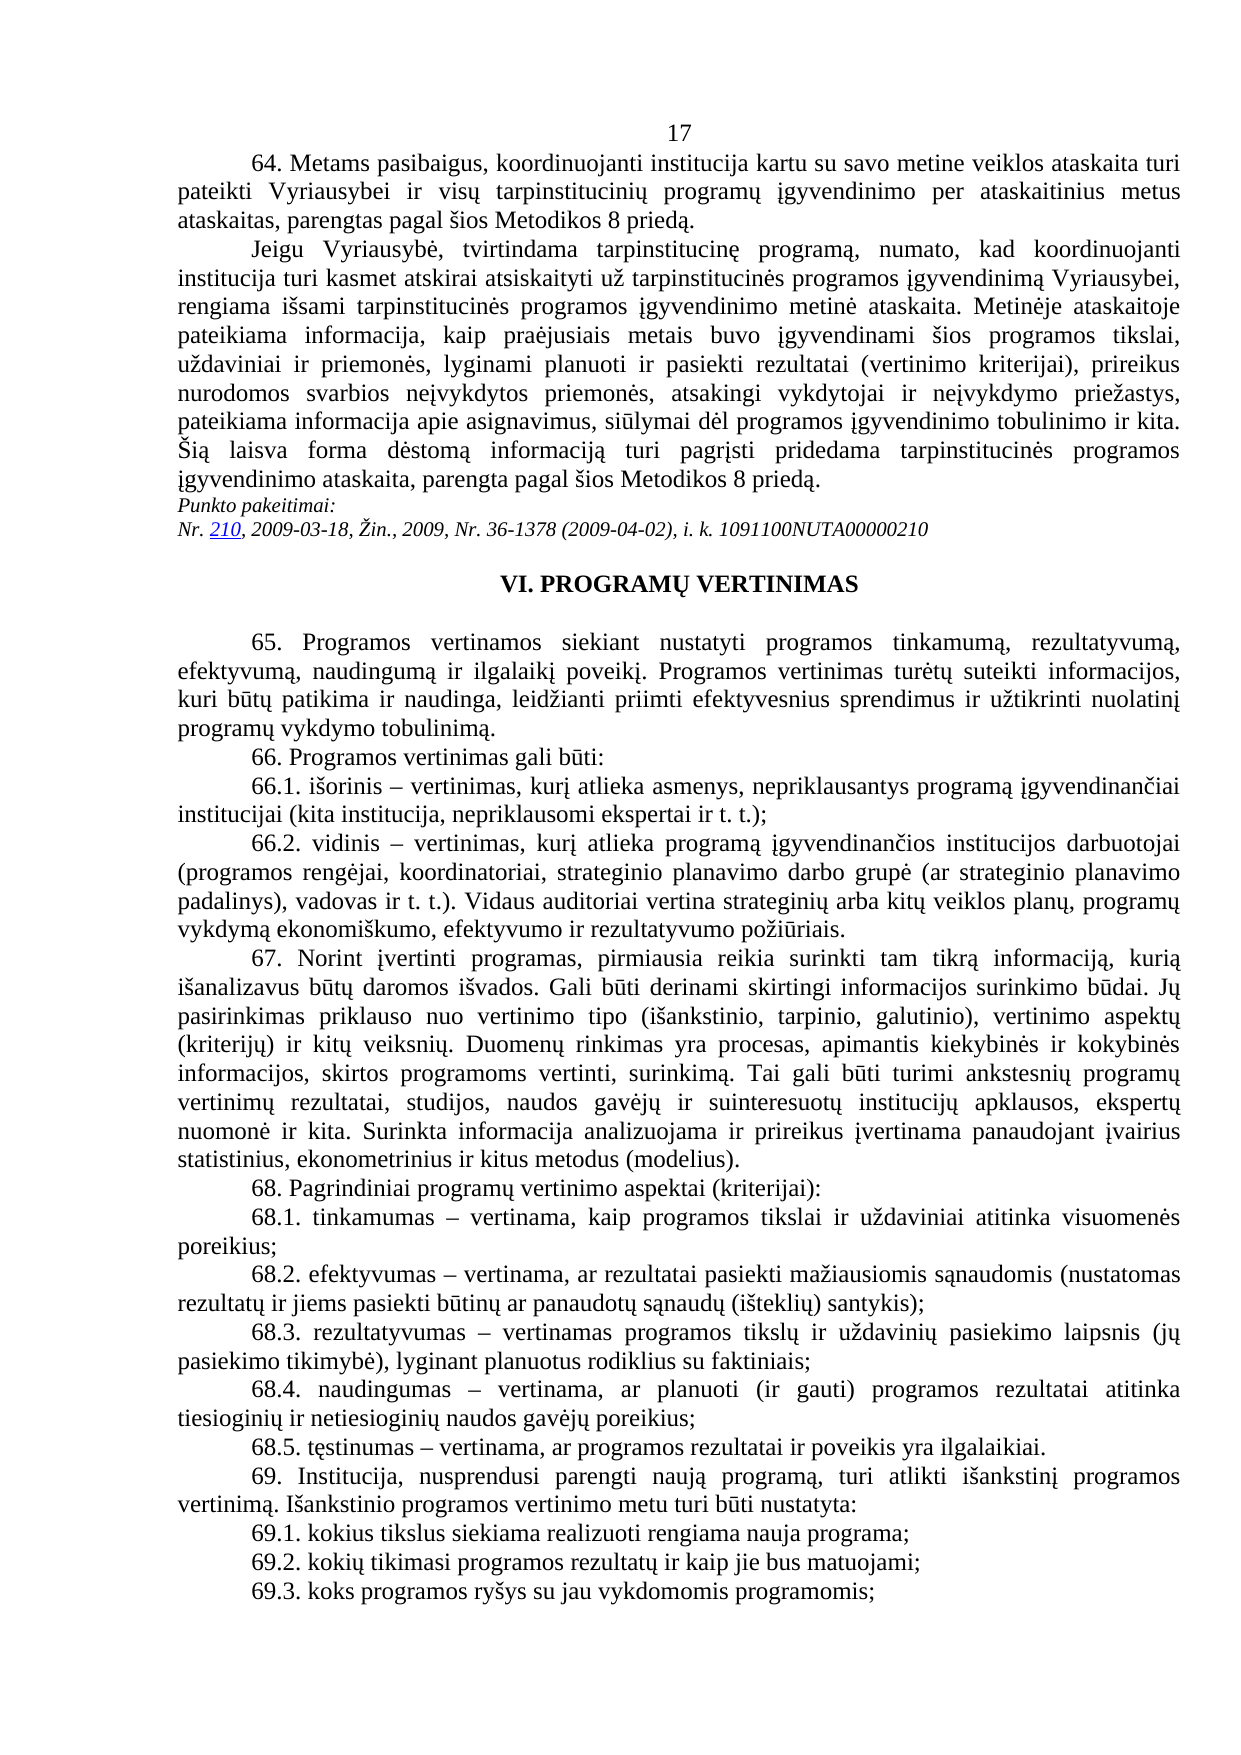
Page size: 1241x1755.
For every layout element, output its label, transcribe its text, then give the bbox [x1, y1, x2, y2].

text 66.2. vidinis – vertinimas, kurį atlieka programą įgyvendinančios institucijos darbuotojai (programos rengėjai, koordinatoriai, strateginio planavimo darbo grupė (ar strateginio planavimo padalinys), vadovas ir t. t.). Vidaus auditoriai vertina strateginių arba kitų veiklos planų, programų vykdymą ekonomiškumo, efektyvumo ir rezultatyvumo požiūriais. [177, 828, 1181, 943]
text 69.1. kokius tikslus siekiama realizuoti rengiama nauja programa; [177, 1518, 1181, 1547]
text 66.1. išorinis – vertinimas, kurį atlieka asmenys, nepriklausantys programą įgyvendinančiai institucijai (kita institucija, nepriklausomi ekspertai ir t. t.); [177, 771, 1181, 828]
text 65. Programos vertinamos siekiant nustatyti programos tinkamumą, rezultatyvumą, efektyvumą, naudingumą ir ilgalaikį poveikį. Programos vertinimas turėtų suteikti informacijos, kuri būtų patikima ir naudinga, leidžianti priimti efektyvesnius sprendimus ir užtikrinti nuolatinį programų vykdymo tobulinimą. [177, 627, 1181, 742]
text Punkto pakeitimai: [177, 493, 1181, 517]
text 64. Metams pasibaigus, koordinuojanti institucija kartu su savo metine veiklos ataskaita turi pateikti Vyriausybei ir visų tarpinstitucinių programų įgyvendinimo per ataskaitinius metus ataskaitas, parengtas pagal šios Metodikos 8 priedą. [177, 148, 1181, 234]
text 67. Norint įvertinti programas, pirmiausia reikia surinkti tam tikrą informaciją, kurią išanalizavus būtų daromos išvados. Gali būti derinami skirtingi informacijos surinkimo būdai. Jų pasirinkimas priklauso nuo vertinimo tipo (išankstinio, tarpinio, galutinio), vertinimo aspektų (kriterijų) ir kitų veiksnių. Duomenų rinkimas yra procesas, apimantis kiekybinės ir kokybinės informacijos, skirtos programoms vertinti, surinkimą. Tai gali būti turimi ankstesnių programų vertinimų rezultatai, studijos, naudos gavėjų ir suinteresuotų institucijų apklausos, ekspertų nuomonė ir kita. Surinkta informacija analizuojama ir prireikus įvertinama panaudojant įvairius statistinius, ekonometrinius ir kitus metodus (modelius). [177, 943, 1181, 1173]
text 66. Programos vertinimas gali būti: [177, 742, 1181, 771]
text 68.3. rezultatyvumas – vertinamas programos tikslų ir uždavinių pasiekimo laipsnis (jų pasiekimo tikimybė), lyginant planuotus rodiklius su faktiniais; [177, 1317, 1181, 1374]
text 68. Pagrindiniai programų vertinimo aspektai (kriterijai): [177, 1173, 1181, 1202]
text Jeigu Vyriausybė, tvirtindama tarpinstitucinę programą, numato, kad koordinuojanti institucija turi kasmet atskirai atsiskaityti už tarpinstitucinės programos įgyvendinimą Vyriausybei, rengiama išsami tarpinstitucinės programos įgyvendinimo metinė ataskaita. Metinėje ataskaitoje pateikiama informacija, kaip praėjusiais metais buvo įgyvendinami šios programos tikslai, uždaviniai ir priemonės, lyginami planuoti ir pasiekti rezultatai (vertinimo kriterijai), prireikus nurodomos svarbios neįvykdytos priemonės, atsakingi vykdytojai ir neįvykdymo priežastys, pateikiama informacija apie asignavimus, siūlymai dėl programos įgyvendinimo tobulinimo ir kita. Šią laisva forma dėstomą informaciją turi pagrįsti pridedama tarpinstitucinės programos įgyvendinimo ataskaita, parengta pagal šios Metodikos 8 priedą. [177, 234, 1181, 493]
text VI. Programų vertinimas [177, 569, 1181, 598]
text 68.2. efektyvumas – vertinama, ar rezultatai pasiekti mažiausiomis sąnaudomis (nustatomas rezultatų ir jiems pasiekti būtinų ar panaudotų sąnaudų (išteklių) santykis); [177, 1259, 1181, 1317]
text 69.2. kokių tikimasi programos rezultatų ir kaip jie bus matuojami; [177, 1547, 1181, 1576]
text 68.4. naudingumas – vertinama, ar planuoti (ir gauti) programos rezultatai atitinka tiesioginių ir netiesioginių naudos gavėjų poreikius; [177, 1374, 1181, 1432]
text 69. Institucija, nusprendusi parengti naują programą, turi atlikti išankstinį programos vertinimą. Išankstinio programos vertinimo metu turi būti nustatyta: [177, 1461, 1181, 1518]
text 69.3. koks programos ryšys su jau vykdomomis programomis; [177, 1576, 1181, 1604]
text 68.5. tęstinumas – vertinama, ar programos rezultatai ir poveikis yra ilgalaikiai. [177, 1432, 1181, 1461]
text 68.1. tinkamumas – vertinama, kaip programos tikslai ir uždaviniai atitinka visuomenės poreikius; [177, 1202, 1181, 1259]
text Nr. 210, 2009-03-18, Žin., 2009, Nr. 36-1378 (2009-04-02), i. k. 1091100NUTA00000210 [177, 517, 1181, 541]
